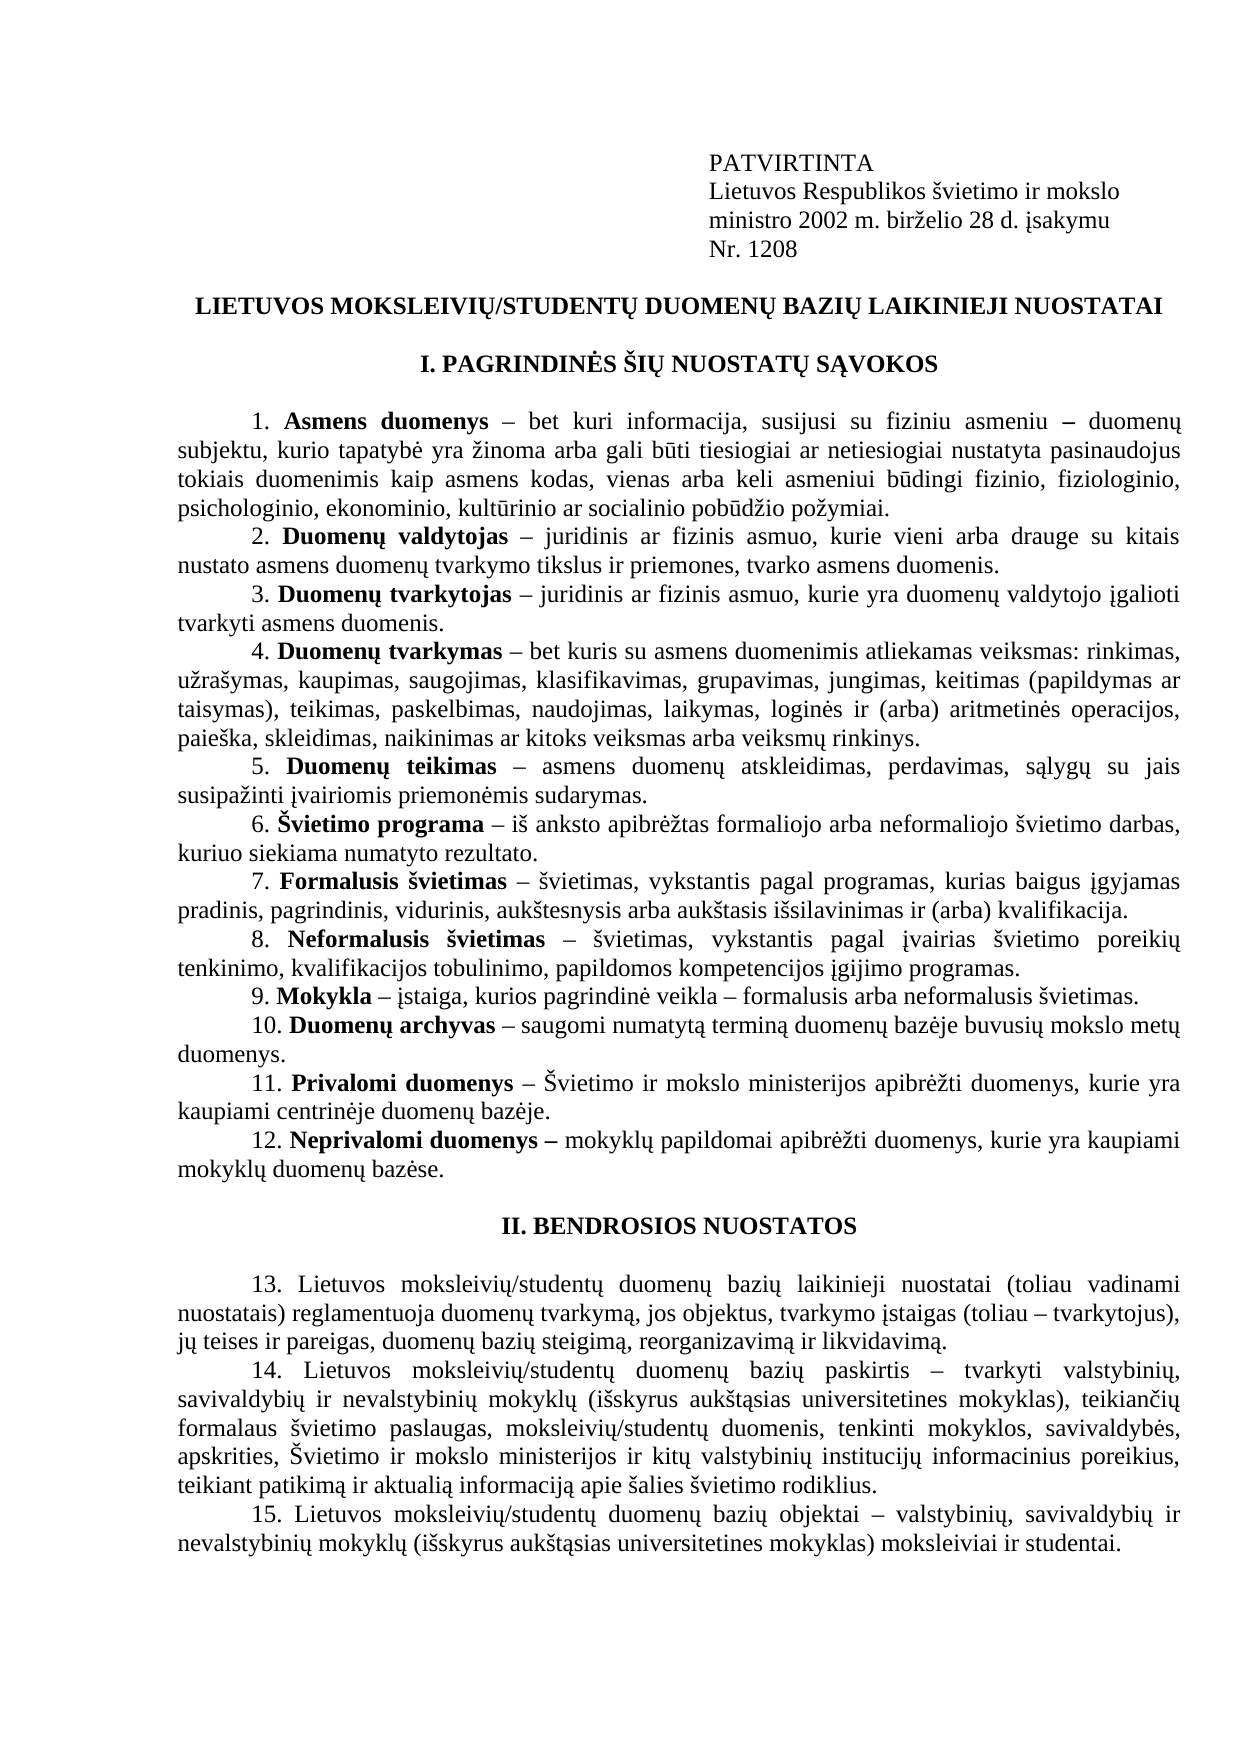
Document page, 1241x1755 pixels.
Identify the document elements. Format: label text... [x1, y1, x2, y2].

text 6. Švietimo programa – iš anksto apibrėžtas formaliojo arba neformaliojo švietimo darbas, kuriuo siekiama numatyto rezultato. [177, 809, 1181, 866]
text 13. Lietuvos moksleivių/studentų duomenų bazių laikinieji nuostatai (toliau vadinami nuostatais) reglamentuoja duomenų tvarkymą, jos objektus, tvarkymo įstaigas (toliau – tvarkytojus), jų teises ir pareigas, duomenų bazių steigimą, reorganizavimą ir likvidavimą. [177, 1269, 1181, 1355]
text Lietuvos Respublikos švietimo ir mokslo [177, 176, 1181, 205]
text 10. Duomenų archyvas – saugomi numatytą terminą duomenų bazėje buvusių mokslo metų duomenys. [177, 1010, 1181, 1068]
text 3. Duomenų tvarkytojas – juridinis ar fizinis asmuo, kurie yra duomenų valdytojo įgalioti tvarkyti asmens duomenis. [177, 579, 1181, 636]
text Nr. 1208 [177, 234, 1181, 263]
text 8. Neformalusis švietimas – švietimas, vykstantis pagal įvairias švietimo poreikių tenkinimo, kvalifikacijos tobulinimo, papildomos kompetencijos įgijimo programas. [177, 924, 1181, 981]
text 4. Duomenų tvarkymas – bet kuris su asmens duomenimis atliekamas veiksmas: rinkimas, užrašymas, kaupimas, saugojimas, klasifikavimas, grupavimas, jungimas, keitimas (papildymas ar taisymas), teikimas, paskelbimas, naudojimas, laikymas, loginės ir (arba) aritmetinės operacijos, paieška, skleidimas, naikinimas ar kitoks veiksmas arba veiksmų rinkinys. [177, 636, 1181, 751]
text 9. Mokykla – įstaiga, kurios pagrindinė veikla – formalusis arba neformalusis švietimas. [177, 981, 1181, 1010]
text 2. Duomenų valdytojas – juridinis ar fizinis asmuo, kurie vieni arba drauge su kitais nustato asmens duomenų tvarkymo tikslus ir priemones, tvarko asmens duomenis. [177, 521, 1181, 579]
text 5. Duomenų teikimas – asmens duomenų atskleidimas, perdavimas, sąlygų su jais susipažinti įvairiomis priemonėmis sudarymas. [177, 751, 1181, 809]
text I. PAGRINDINĖS ŠIŲ NUOSTATŲ SĄVOKOS [177, 349, 1181, 378]
text 14. Lietuvos moksleivių/studentų duomenų bazių paskirtis – tvarkyti valstybinių, savivaldybių ir nevalstybinių mokyklų (išskyrus aukštąsias universitetines mokyklas), teikiančių formalaus švietimo paslaugas, moksleivių/studentų duomenis, tenkinti mokyklos, savivaldybės, apskrities, Švietimo ir mokslo ministerijos ir kitų valstybinių institucijų informacinius poreikius, teikiant patikimą ir aktualią informaciją apie šalies švietimo rodiklius. [177, 1355, 1181, 1499]
text 12. Neprivalomi duomenys – mokyklų papildomai apibrėžti duomenys, kurie yra kaupiami mokyklų duomenų bazėse. [177, 1125, 1181, 1183]
text 15. Lietuvos moksleivių/studentų duomenų bazių objektai – valstybinių, savivaldybių ir nevalstybinių mokyklų (išskyrus aukštąsias universitetines mokyklas) moksleiviai ir studentai. [177, 1499, 1181, 1556]
text ministro 2002 m. birželio 28 d. įsakymu [177, 205, 1181, 234]
text 1. Asmens duomenys – bet kuri informacija, susijusi su fiziniu asmeniu – duomenų subjektu, kurio tapatybė yra žinoma arba gali būti tiesiogiai ar netiesiogiai nustatyta pasinaudojus tokiais duomenimis kaip asmens kodas, vienas arba keli asmeniui būdingi fizinio, fiziologinio, psichologinio, ekonominio, kultūrinio ar socialinio pobūdžio požymiai. [177, 406, 1181, 521]
text 11. Privalomi duomenys – Švietimo ir mokslo ministerijos apibrėžti duomenys, kurie yra kaupiami centrinėje duomenų bazėje. [177, 1068, 1181, 1125]
text 7. Formalusis švietimas – švietimas, vykstantis pagal programas, kurias baigus įgyjamas pradinis, pagrindinis, vidurinis, aukštesnysis arba aukštasis išsilavinimas ir (arba) kvalifikacija. [177, 866, 1181, 924]
text II. BENDROSIOS NUOSTATOS [177, 1211, 1181, 1240]
text Lietuvos moksleivių/studentų duomenų bazių LAIKINIEJI NUOSTATAI [177, 291, 1181, 320]
text PATVIRTINTA [177, 148, 1181, 176]
